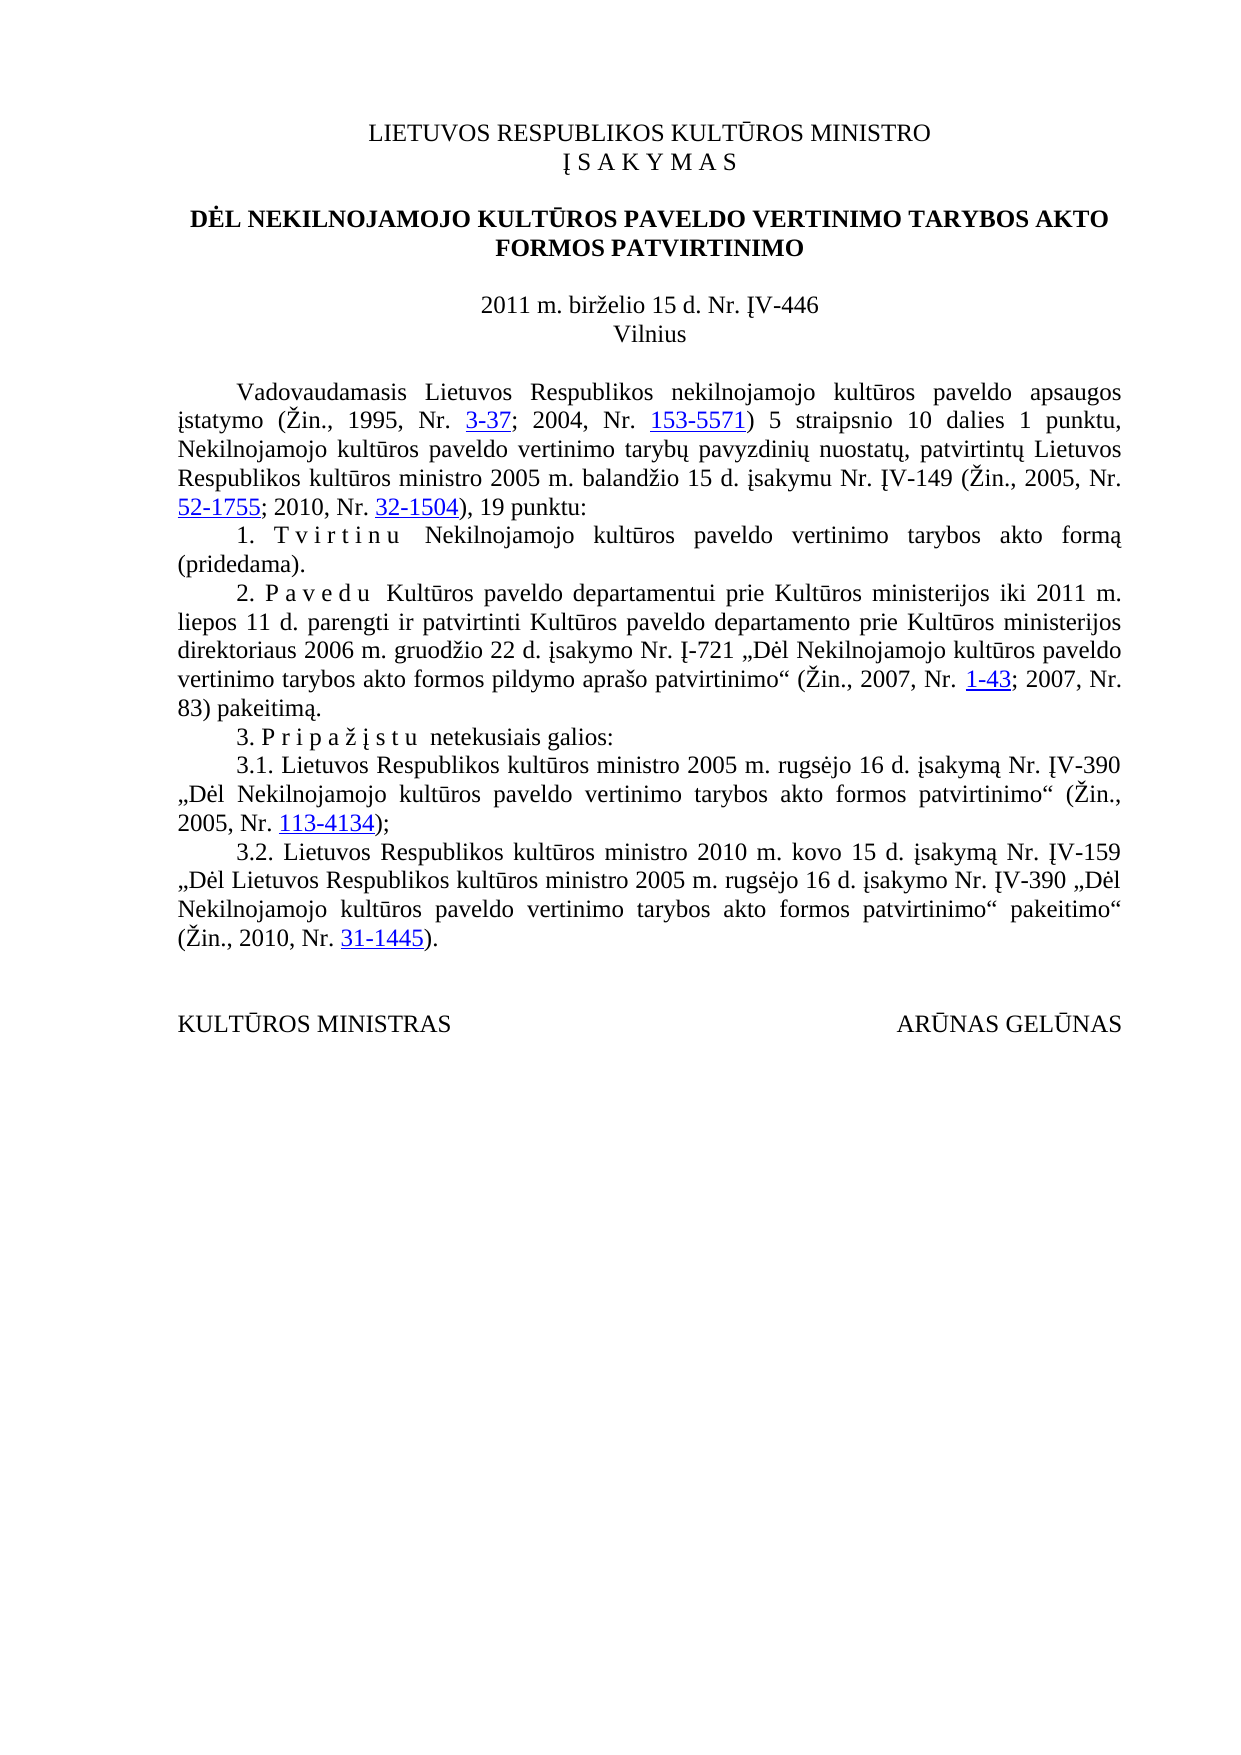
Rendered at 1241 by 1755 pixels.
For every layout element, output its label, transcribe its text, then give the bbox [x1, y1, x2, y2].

text 3.2. Lietuvos Respublikos kultūros ministro 2010 m. kovo 15 d. įsakymą Nr. ĮV-159 „Dėl Lietuvos Respublikos kultūros ministro 2005 m. rugsėjo 16 d. įsakymo Nr. ĮV-390 „Dėl Nekilnojamojo kultūros paveldo vertinimo tarybos akto formos patvirtinimo“ pakeitimo“ (Žin., 2010, Nr. 31-1445). [177, 837, 1122, 952]
text 2011 m. birželio 15 d. Nr. ĮV-446 [177, 291, 1122, 319]
text 2. Pavedu Kultūros paveldo departamentui prie Kultūros ministerijos iki 2011 m. liepos 11 d. parengti ir patvirtinti Kultūros paveldo departamento prie Kultūros ministerijos direktoriaus 2006 m. gruodžio 22 d. įsakymo Nr. Į-721 „Dėl Nekilnojamojo kultūros paveldo vertinimo tarybos akto formos pildymo aprašo patvirtinimo“ (Žin., 2007, Nr. 1-43; 2007, Nr. 83) pakeitimą. [177, 578, 1122, 722]
text Vadovaudamasis Lietuvos Respublikos nekilnojamojo kultūros paveldo apsaugos įstatymo (Žin., 1995, Nr. 3-37; 2004, Nr. 153-5571) 5 straipsnio 10 dalies 1 punktu, Nekilnojamojo kultūros paveldo vertinimo tarybų pavyzdinių nuostatų, patvirtintų Lietuvos Respublikos kultūros ministro 2005 m. balandžio 15 d. įsakymu Nr. ĮV-149 (Žin., 2005, Nr. 52-1755; 2010, Nr. 32-1504), 19 punktu: [177, 377, 1122, 521]
text 3.1. Lietuvos Respublikos kultūros ministro 2005 m. rugsėjo 16 d. įsakymą Nr. ĮV-390 „Dėl Nekilnojamojo kultūros paveldo vertinimo tarybos akto formos patvirtinimo“ (Žin., 2005, Nr. 113-4134); [177, 751, 1122, 837]
text Vilnius [177, 319, 1122, 348]
text LIETUVOS RESPUBLIKOS KULTŪROS MINISTRO [177, 118, 1122, 147]
text DĖL NEKILNOJAMOJO KULTŪROS PAVELDO VERTINIMO TARYBOS AKTO FORMOS PATVIRTINIMO [177, 204, 1122, 262]
text ĮSAKYMAS [177, 147, 1122, 176]
text 1. Tvirtinu Nekilnojamojo kultūros paveldo vertinimo tarybos akto formą (pridedama). [177, 521, 1122, 578]
text Kultūros ministras Arūnas Gelūnas [177, 1009, 1122, 1038]
text 3. Pripažįstu netekusiais galios: [177, 722, 1122, 751]
